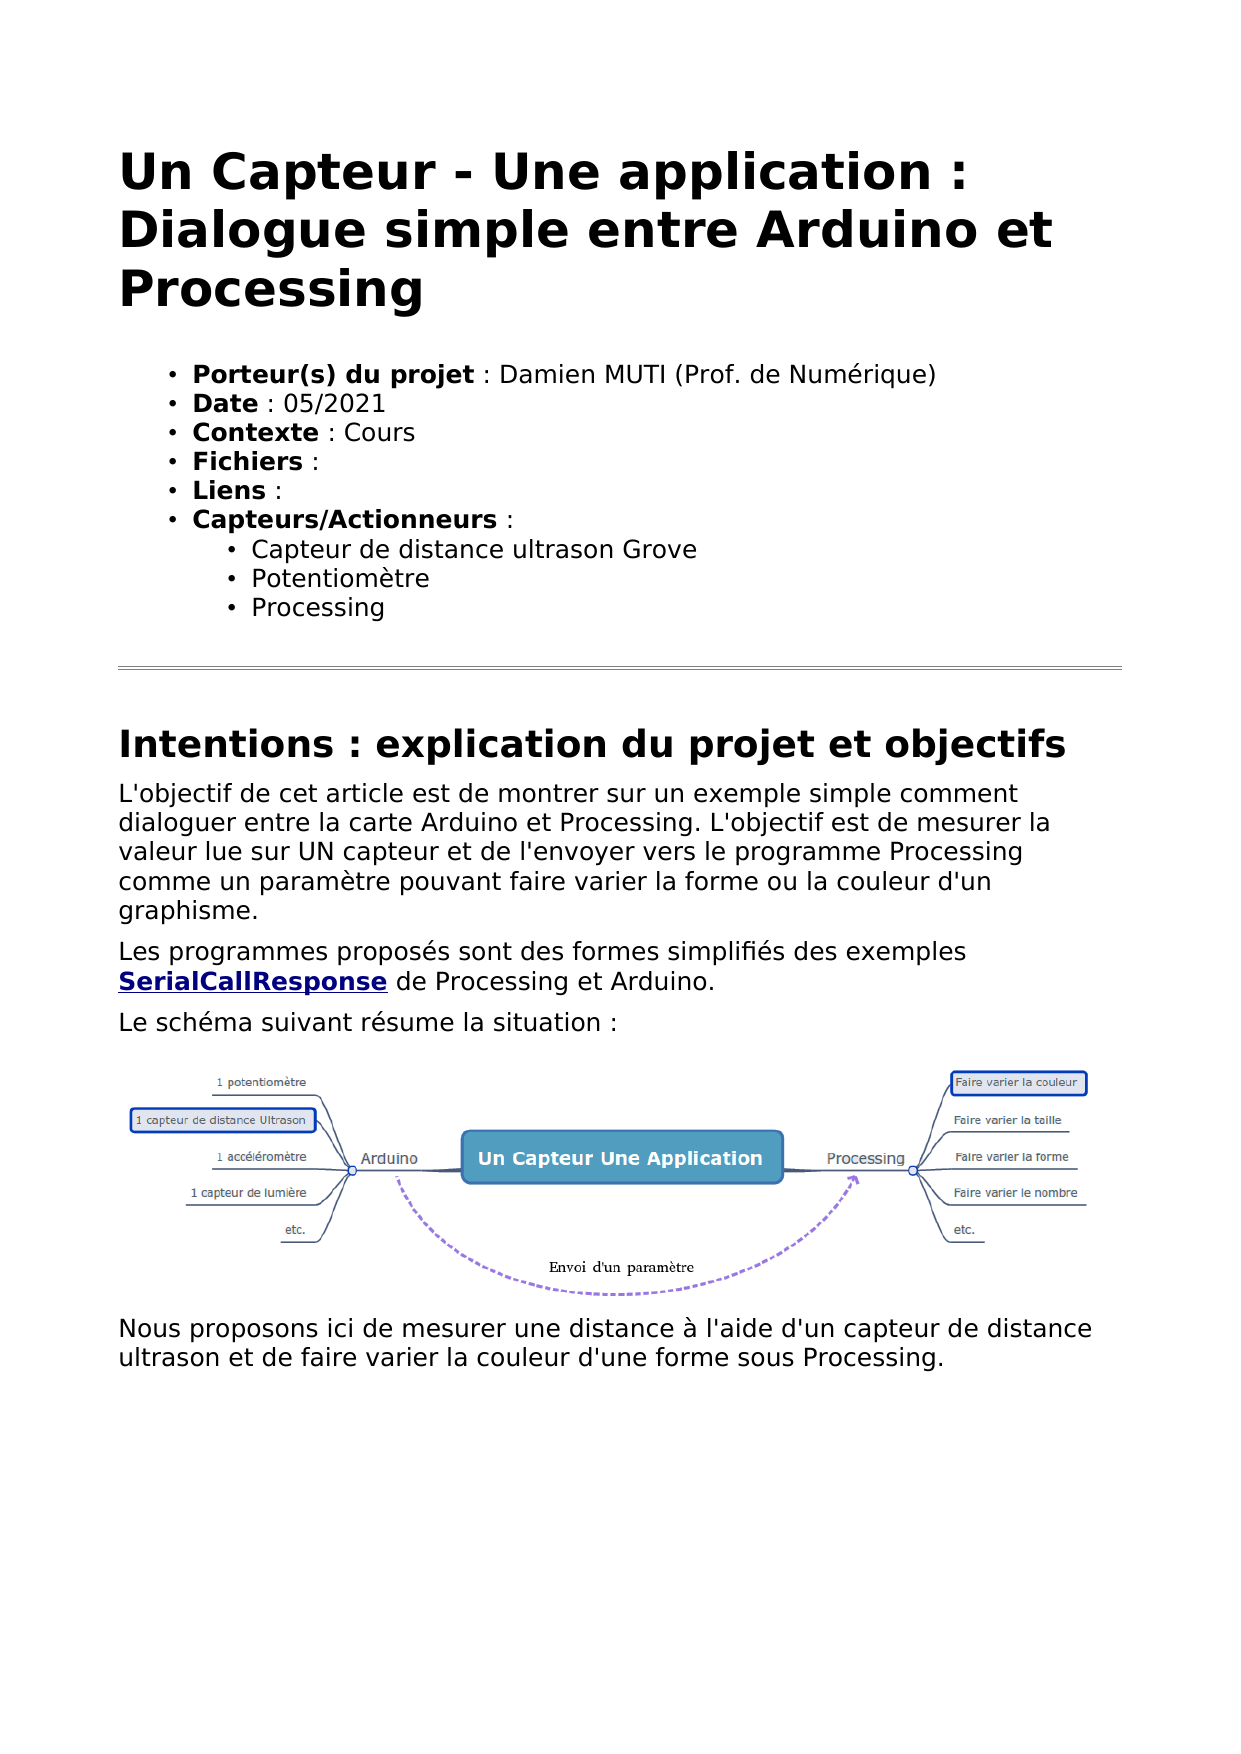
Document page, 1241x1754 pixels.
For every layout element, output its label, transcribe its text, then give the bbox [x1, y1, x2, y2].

text Les programmes proposés sont des formes simplifiés des exemples SerialCallResponse de Processing et Arduino. [118, 938, 1122, 996]
list Porteur(s) du projet : Damien MUTI (Prof. de Numérique) [177, 360, 1122, 389]
list Capteurs/Actionneurs : [177, 506, 1122, 535]
list Date : 05/2021 [177, 389, 1122, 418]
subtitle Un Capteur - Une application : Dialogue simple entre Arduino et Processing [118, 143, 1122, 318]
text Le schéma suivant résume la situation : [118, 1008, 1122, 1038]
picture [118, 1050, 1123, 1315]
text Nous proposons ici de mesurer une distance à l'aide d'un capteur de distance ultrason et de faire varier la couleur d'une forme sous Processing. [118, 1315, 1122, 1373]
list Capteur de distance ultrason Grove [236, 535, 1122, 564]
list Contexte : Cours [177, 418, 1122, 447]
list Processing [236, 593, 1122, 622]
list Potentiomètre [236, 564, 1122, 593]
text L'objectif de cet article est de montrer sur un exemple simple comment dialoguer entre la carte Arduino et Processing. L'objectif est de mesurer la valeur lue sur UN capteur et de l'envoyer vers le programme Processing comme un paramètre pouvant faire varier la forme ou la couleur d'un graphisme. [118, 779, 1122, 925]
list Fichiers : [177, 447, 1122, 476]
list Liens : [177, 476, 1122, 506]
subtitle Intentions : explication du projet et objectifs [118, 723, 1122, 767]
